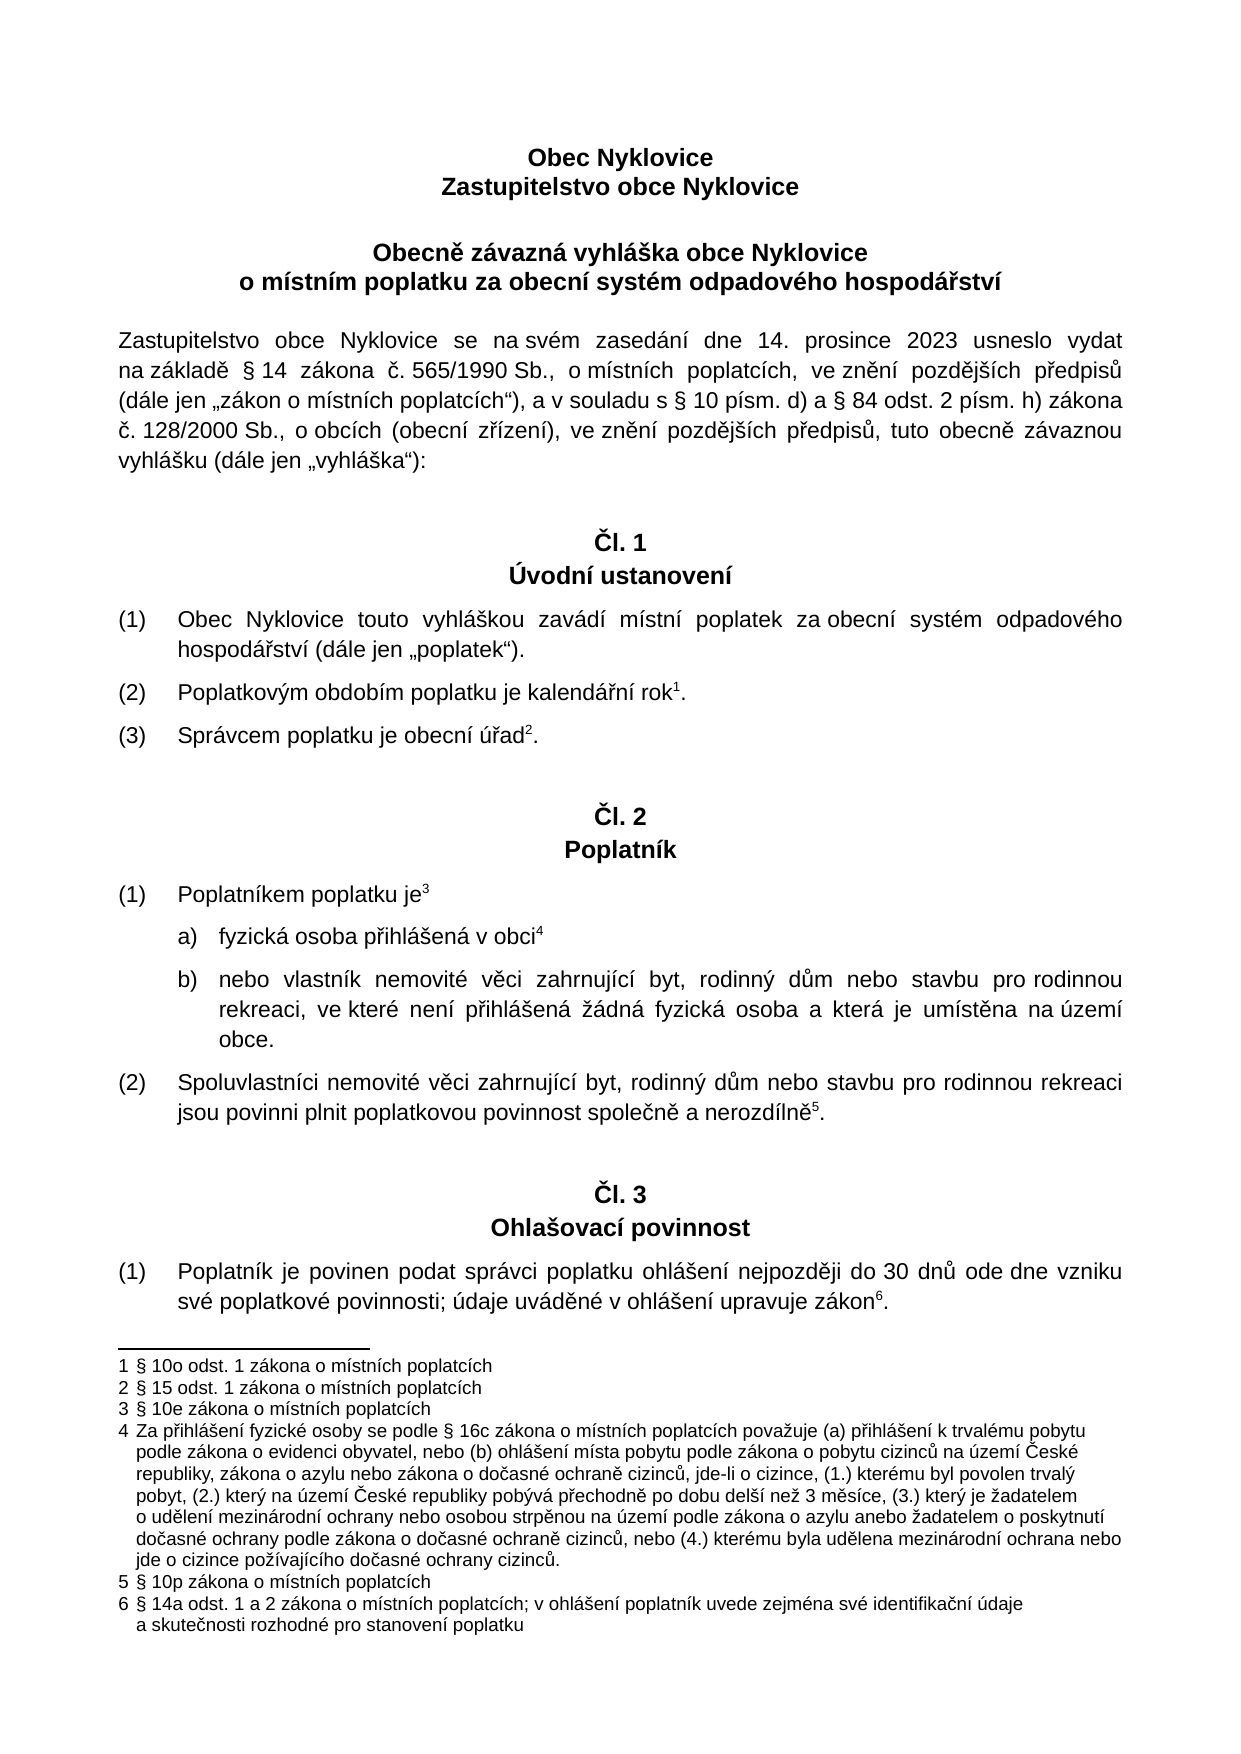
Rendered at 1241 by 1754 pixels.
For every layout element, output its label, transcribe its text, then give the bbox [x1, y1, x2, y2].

list § 10o odst. 1 zákona o místních poplatcích [118, 1355, 1122, 1377]
subtitle Čl. 3 Ohlašovací povinnost [118, 1179, 1122, 1241]
list Poplatník je povinen podat správci poplatku ohlášení nejpozději do 30 dnů ode dne vzniku své poplatkové povinnosti; údaje uváděné v ohlášení upravuje zákon. [118, 1258, 1122, 1315]
list Poplatkovým obdobím poplatku je kalendářní rok. [118, 679, 1122, 706]
subtitle Čl. 1 Úvodní ustanovení [118, 528, 1122, 589]
list § 10p zákona o místních poplatcích [118, 1571, 1122, 1592]
subtitle Čl. 2 Poplatník [118, 802, 1122, 864]
text Zastupitelstvo obce Nyklovice se na svém zasedání dne 14. prosince 2023 usneslo vydat na základě § 14 zákona č. 565/1990 Sb., o místních poplatcích, ve znění pozdějších předpisů (dále jen „zákon o místních poplatcích“), a v souladu s § 10 písm. d) a § 84 odst. 2 písm. h) zákona č. 128/2000 Sb., o obcích (obecní zřízení), ve znění pozdějších předpisů, tuto obecně závaznou vyhlášku (dále jen „vyhláška“): [118, 327, 1122, 474]
title Obec Nyklovice Zastupitelstvo obce Nyklovice [118, 143, 1122, 201]
list § 15 odst. 1 zákona o místních poplatcích [118, 1377, 1122, 1398]
list Poplatníkem poplatku je [118, 881, 1122, 907]
list Správcem poplatku je obecní úřad. [118, 722, 1122, 748]
list nebo vlastník nemovité věci zahrnující byt, rodinný dům nebo stavbu pro rodinnou rekreaci, ve které není přihlášená žádná fyzická osoba a která je umístěna na území obce. [177, 966, 1122, 1053]
list Spoluvlastníci nemovité věci zahrnující byt, rodinný dům nebo stavbu pro rodinnou rekreaci jsou povinni plnit poplatkovou povinnost společně a nerozdílně. [118, 1069, 1122, 1126]
list Za přihlášení fyzické osoby se podle § 16c zákona o místních poplatcích považuje (a) přihlášení k trvalému pobytu podle zákona o evidenci obyvatel, nebo (b) ohlášení místa pobytu podle zákona o pobytu cizinců na území České republiky, zákona o azylu nebo zákona o dočasné ochraně cizinců, jde-li o cizince, (1.) kterému byl povolen trvalý pobyt, (2.) který na území České republiky pobývá přechodně po dobu delší než 3 měsíce, (3.) který je žadatelem o udělení mezinárodní ochrany nebo osobou strpěnou na území podle zákona o azylu anebo žadatelem o poskytnutí dočasné ochrany podle zákona o dočasné ochraně cizinců, nebo (4.) kterému byla udělena mezinárodní ochrana nebo jde o cizince požívajícího dočasné ochrany cizinců. [118, 1420, 1122, 1571]
list fyzická osoba přihlášená v obci [177, 923, 1122, 950]
list § 14a odst. 1 a 2 zákona o místních poplatcích; v ohlášení poplatník uvede zejména své identifikační údaje a skutečnosti rozhodné pro stanovení poplatku [118, 1592, 1122, 1635]
list Obec Nyklovice touto vyhláškou zavádí místní poplatek za obecní systém odpadového hospodářství (dále jen „poplatek“). [118, 606, 1122, 663]
list § 10e zákona o místních poplatcích [118, 1398, 1122, 1420]
subtitle Obecně závazná vyhláška obce Nyklovice o místním poplatku za obecní systém odpadového hospodářství [118, 238, 1122, 295]
